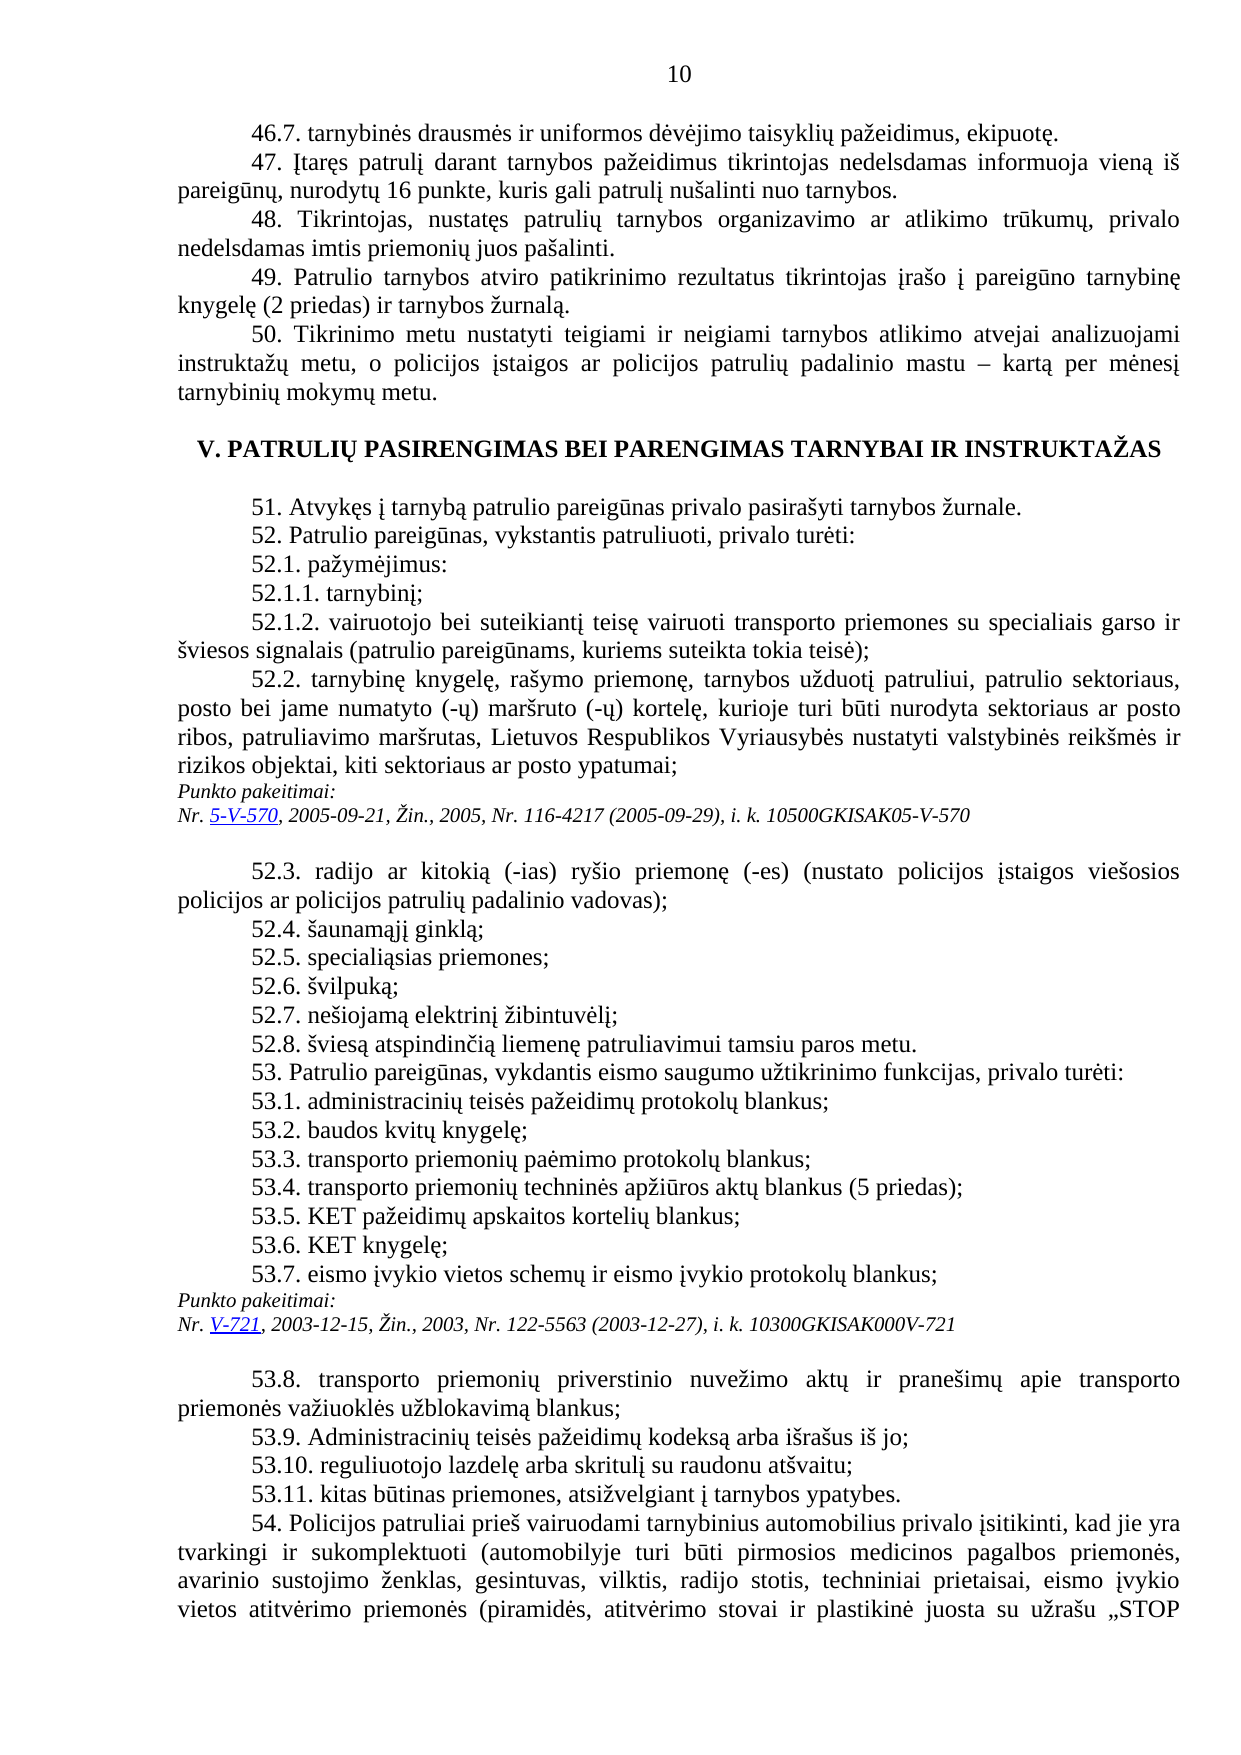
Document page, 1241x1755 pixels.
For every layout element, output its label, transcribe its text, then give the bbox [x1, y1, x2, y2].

text 53.4. transporto priemonių techninės apžiūros aktų blankus (5 priedas); [177, 1172, 1181, 1201]
text 47. Įtaręs patrulį darant tarnybos pažeidimus tikrintojas nedelsdamas informuoja vieną iš pareigūnų, nurodytų 16 punkte, kuris gali patrulį nušalinti nuo tarnybos. [177, 147, 1181, 204]
text 52.5. specialiąsias priemones; [177, 942, 1181, 971]
text 53.10. reguliuotojo lazdelę arba skritulį su raudonu atšvaitu; [177, 1451, 1181, 1479]
text 53.6. KET knygelę; [177, 1230, 1181, 1259]
text 52.1. pažymėjimus: [177, 549, 1181, 578]
text Punkto pakeitimai: [177, 779, 1181, 803]
text 52.8. šviesą atspindinčią liemenę patruliavimui tamsiu paros metu. [177, 1029, 1181, 1057]
text 53.8. transporto priemonių priverstinio nuvežimo aktų ir pranešimų apie transporto priemonės važiuoklės užblokavimą blankus; [177, 1364, 1181, 1422]
text 50. Tikrinimo metu nustatyti teigiami ir neigiami tarnybos atlikimo atvejai analizuojami instruktažų metu, o policijos įstaigos ar policijos patrulių padalinio mastu – kartą per mėnesį tarnybinių mokymų metu. [177, 319, 1181, 406]
text 54. Policijos patruliai prieš vairuodami tarnybinius automobilius privalo įsitikinti, kad jie yra tvarkingi ir sukomplektuoti (automobilyje turi būti pirmosios medicinos pagalbos priemonės, avarinio sustojimo ženklas, gesintuvas, vilktis, radijo stotis, techniniai prietaisai, eismo įvykio vietos atitvėrimo priemonės (piramidės, atitvėrimo stovai ir plastikinė juosta su užrašu „STOP [177, 1508, 1181, 1623]
text 53.5. KET pažeidimų apskaitos kortelių blankus; [177, 1201, 1181, 1230]
text V. patrulių pasirengimas bei parengimas tarnybai ir instruktažas [177, 434, 1181, 463]
text 52.3. radijo ar kitokią (-ias) ryšio priemonę (-es) (nustato policijos įstaigos viešosios policijos ar policijos patrulių padalinio vadovas); [177, 856, 1181, 914]
text 52.1.2. vairuotojo bei suteikiantį teisę vairuoti transporto priemones su specialiais garso ir šviesos signalais (patrulio pareigūnams, kuriems suteikta tokia teisė); [177, 607, 1181, 664]
text 49. Patrulio tarnybos atviro patikrinimo rezultatus tikrintojas įrašo į pareigūno tarnybinę knygelę (2 priedas) ir tarnybos žurnalą. [177, 262, 1181, 319]
text 52. Patrulio pareigūnas, vykstantis patruliuoti, privalo turėti: [177, 521, 1181, 549]
text Nr. 5-V-570, 2005-09-21, Žin., 2005, Nr. 116-4217 (2005-09-29), i. k. 10500GKISAK05-V-570 [177, 803, 1181, 827]
text Punkto pakeitimai: [177, 1287, 1181, 1312]
text 52.4. šaunamąjį ginklą; [177, 914, 1181, 942]
text 53.7. eismo įvykio vietos schemų ir eismo įvykio protokolų blankus; [177, 1259, 1181, 1287]
text Nr. V-721, 2003-12-15, Žin., 2003, Nr. 122-5563 (2003-12-27), i. k. 10300GKISAK000V-721 [177, 1312, 1181, 1336]
text 53.3. transporto priemonių paėmimo protokolų blankus; [177, 1144, 1181, 1172]
text 46.7. tarnybinės drausmės ir uniformos dėvėjimo taisyklių pažeidimus, ekipuotę. [177, 118, 1181, 147]
text 51. Atvykęs į tarnybą patrulio pareigūnas privalo pasirašyti tarnybos žurnale. [177, 492, 1181, 521]
text 53. Patrulio pareigūnas, vykdantis eismo saugumo užtikrinimo funkcijas, privalo turėti: [177, 1057, 1181, 1086]
text 52.2. tarnybinę knygelę, rašymo priemonę, tarnybos užduotį patruliui, patrulio sektoriaus, posto bei jame numatyto (-ų) maršruto (-ų) kortelę, kurioje turi būti nurodyta sektoriaus ar posto ribos, patruliavimo maršrutas, Lietuvos Respublikos Vyriausybės nustatyti valstybinės reikšmės ir rizikos objektai, kiti sektoriaus ar posto ypatumai; [177, 664, 1181, 779]
text 53.9. Administracinių teisės pažeidimų kodeksą arba išrašus iš jo; [177, 1422, 1181, 1451]
text 52.1.1. tarnybinį; [177, 578, 1181, 607]
text 53.2. baudos kvitų knygelę; [177, 1115, 1181, 1144]
text 48. Tikrintojas, nustatęs patrulių tarnybos organizavimo ar atlikimo trūkumų, privalo nedelsdamas imtis priemonių juos pašalinti. [177, 204, 1181, 262]
text 52.6. švilpuką; [177, 971, 1181, 1000]
text 53.11. kitas būtinas priemones, atsižvelgiant į tarnybos ypatybes. [177, 1479, 1181, 1508]
text 52.7. nešiojamą elektrinį žibintuvėlį; [177, 1000, 1181, 1029]
text 53.1. administracinių teisės pažeidimų protokolų blankus; [177, 1086, 1181, 1115]
